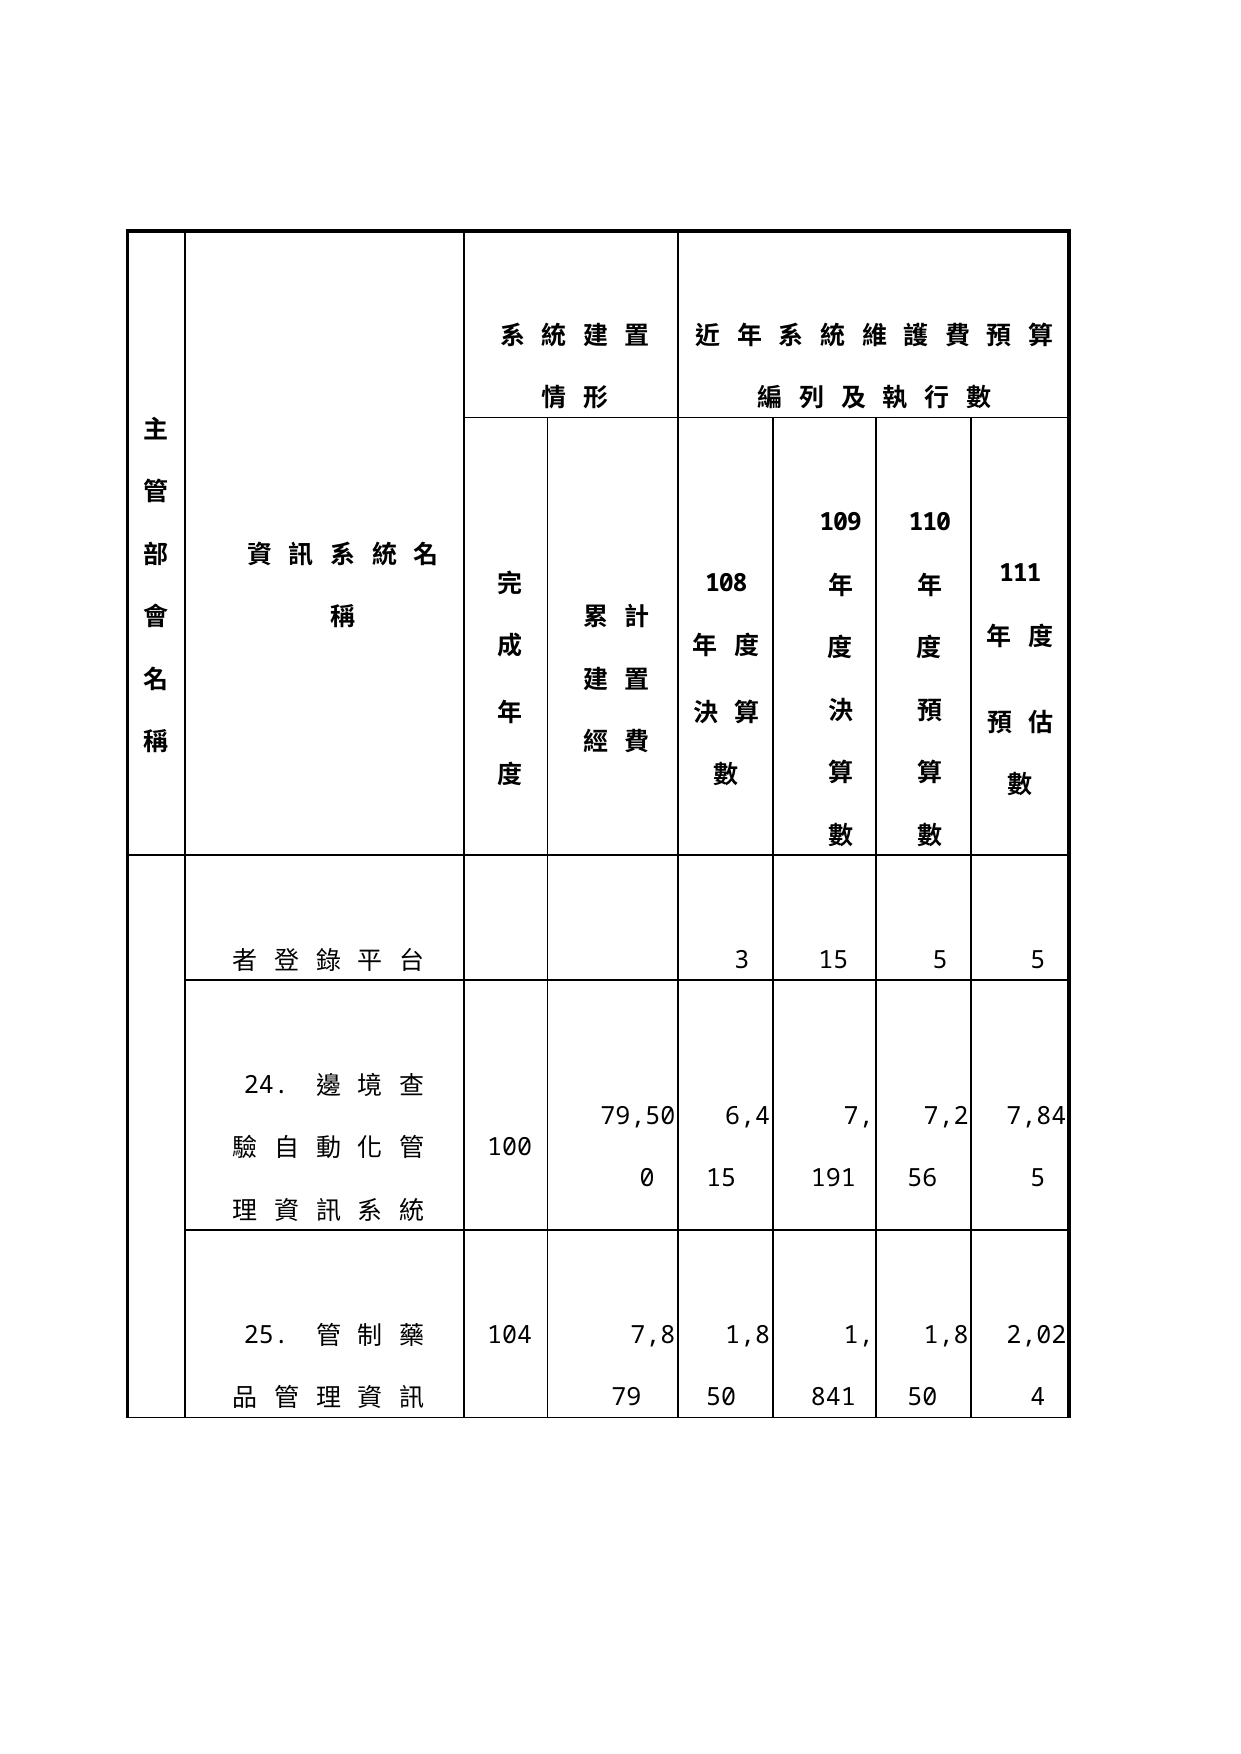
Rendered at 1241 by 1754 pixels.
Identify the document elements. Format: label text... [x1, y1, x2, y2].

table_cell 3 [679, 856, 772, 979]
table_cell 108年度 決算數 [679, 418, 772, 854]
table_cell [548, 856, 677, 979]
table_header 系統建置情形 [465, 233, 677, 417]
table_cell 者登錄平台 [186, 856, 463, 979]
table_cell 累計建置經費 [548, 418, 677, 854]
table_cell 7,256 [877, 981, 970, 1229]
table_cell 109年度 決算數 [774, 418, 875, 854]
table_header 資訊系統名稱 [186, 233, 463, 854]
table_cell 7,191 [774, 981, 875, 1229]
table_cell [465, 856, 547, 979]
table_cell 5 [877, 856, 970, 979]
table_cell 79,500 [548, 981, 677, 1229]
table_cell 104 [465, 1231, 547, 1417]
table_cell 1,850 [679, 1231, 772, 1417]
table_cell 7,845 [972, 981, 1067, 1229]
table_cell 111年度 預估數 [972, 418, 1067, 854]
table_cell 24.邊境查驗自動化管理資訊系統 [186, 981, 463, 1229]
table_cell 15 [774, 856, 875, 979]
table_header 主管部會名稱 [129, 233, 184, 854]
table_cell 100 [465, 981, 547, 1229]
table_cell 完成 年度 [465, 418, 547, 854]
table_cell 2,024 [972, 1231, 1067, 1417]
table_header 近年系統維護費預算編列及執行數 [679, 233, 1067, 417]
table_cell [129, 856, 184, 1417]
table_cell 7,879 [548, 1231, 677, 1417]
table_cell 1,850 [877, 1231, 970, 1417]
table_cell 6,415 [679, 981, 772, 1229]
table_cell 5 [972, 856, 1067, 979]
table_cell 110年度 預算數 [877, 418, 970, 854]
table_cell 1,841 [774, 1231, 875, 1417]
table_cell 25.管制藥品管理資訊 [186, 1231, 463, 1417]
